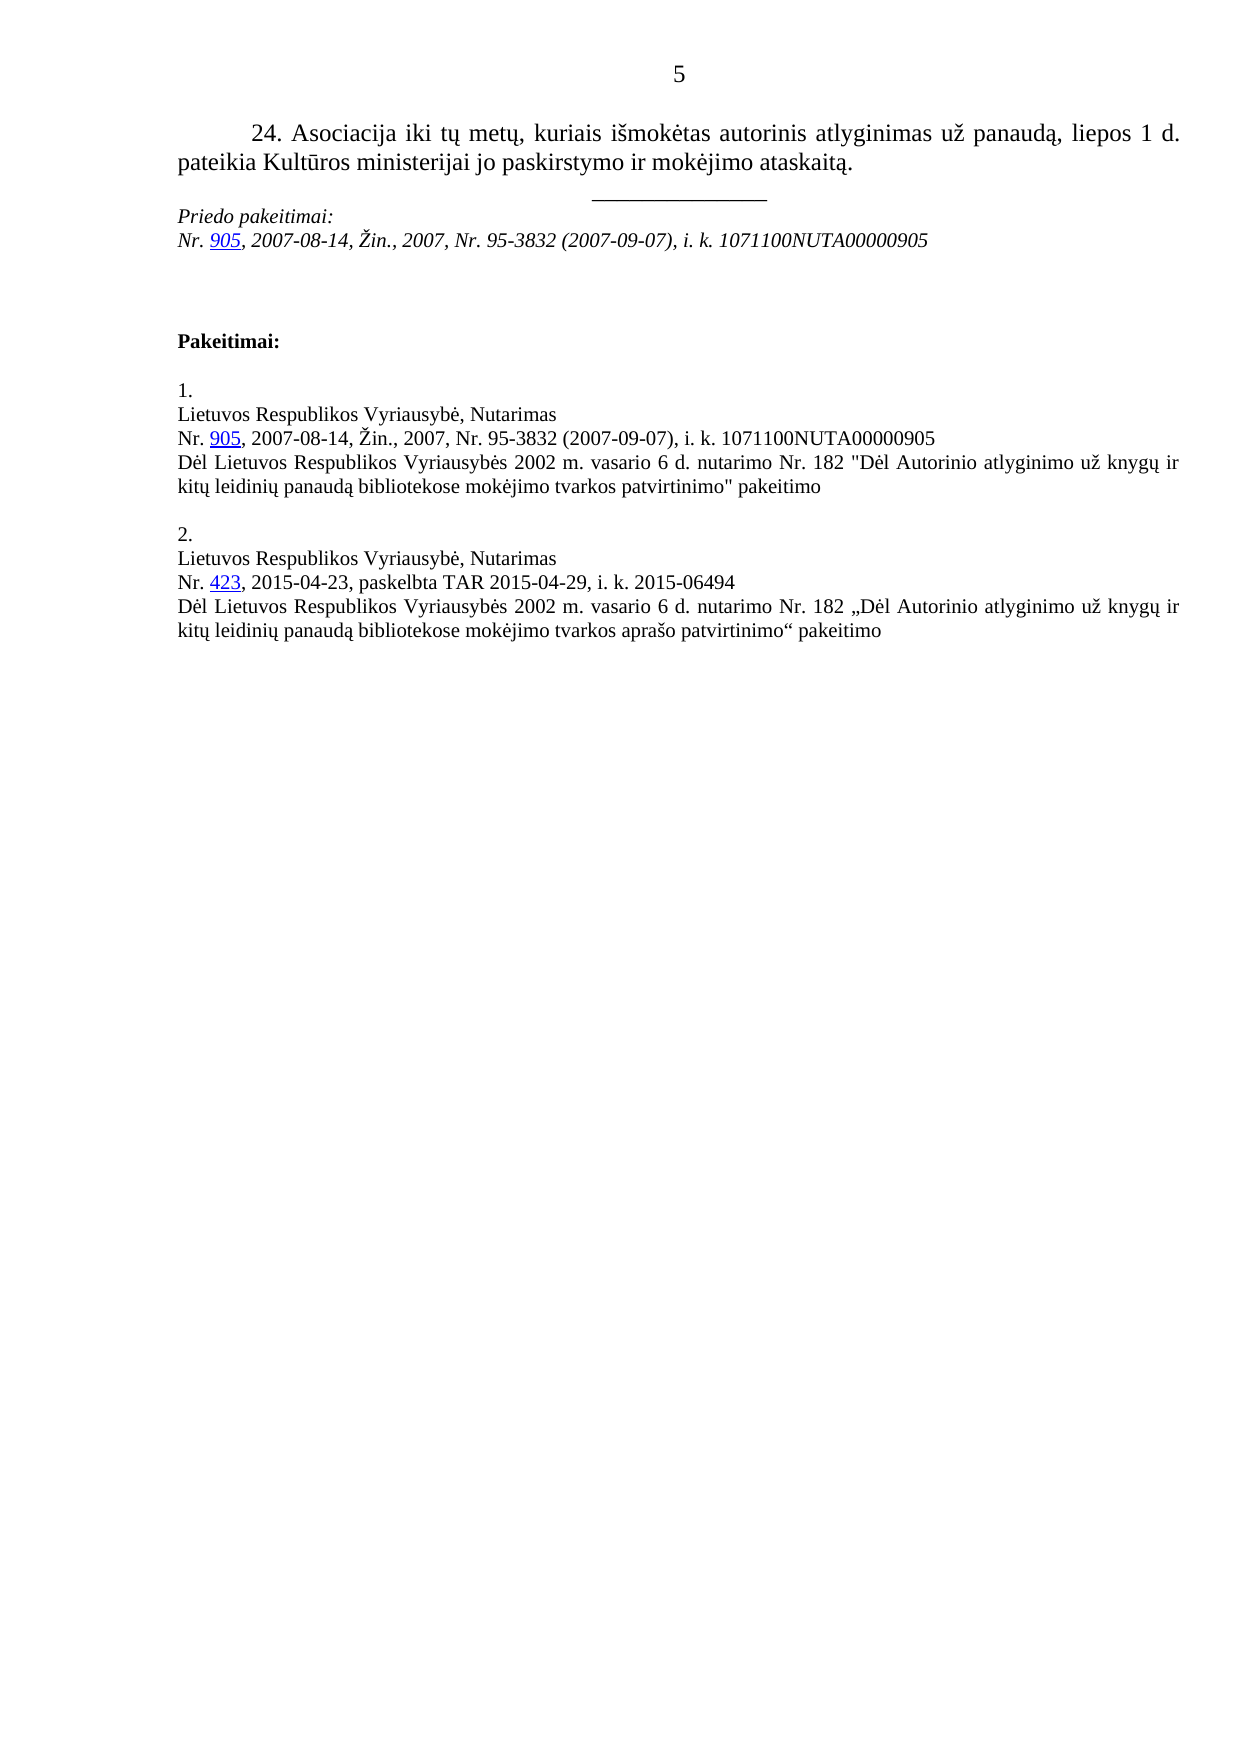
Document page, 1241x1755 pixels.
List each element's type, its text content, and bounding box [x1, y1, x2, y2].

text ______________ [177, 176, 1181, 204]
text Nr. 905, 2007-08-14, Žin., 2007, Nr. 95-3832 (2007-09-07), i. k. 1071100NUTA00000905 [177, 426, 1181, 450]
text Dėl Lietuvos Respublikos Vyriausybės 2002 m. vasario 6 d. nutarimo Nr. 182 „Dėl Autorinio atlyginimo už knygų ir kitų leidinių panaudą bibliotekose mokėjimo tvarkos aprašo patvirtinimo“ pakeitimo [177, 594, 1181, 642]
text Nr. 905, 2007-08-14, Žin., 2007, Nr. 95-3832 (2007-09-07), i. k. 1071100NUTA00000905 [177, 228, 1181, 252]
text Priedo pakeitimai: [177, 204, 1181, 228]
text 1. [177, 377, 1181, 402]
text Lietuvos Respublikos Vyriausybė, Nutarimas [177, 402, 1181, 426]
text Dėl Lietuvos Respublikos Vyriausybės 2002 m. vasario 6 d. nutarimo Nr. 182 "Dėl Autorinio atlyginimo už knygų ir kitų leidinių panaudą bibliotekose mokėjimo tvarkos patvirtinimo" pakeitimo [177, 450, 1181, 498]
text 2. [177, 522, 1181, 546]
text Lietuvos Respublikos Vyriausybė, Nutarimas [177, 546, 1181, 570]
text Pakeitimai: [177, 329, 1181, 353]
text Nr. 423, 2015-04-23, paskelbta TAR 2015-04-29, i. k. 2015-06494 [177, 570, 1181, 594]
text 24. Asociacija iki tų metų, kuriais išmokėtas autorinis atlyginimas už panaudą, liepos 1 d. pateikia Kultūros ministerijai jo paskirstymo ir mokėjimo ataskaitą. [177, 118, 1181, 176]
